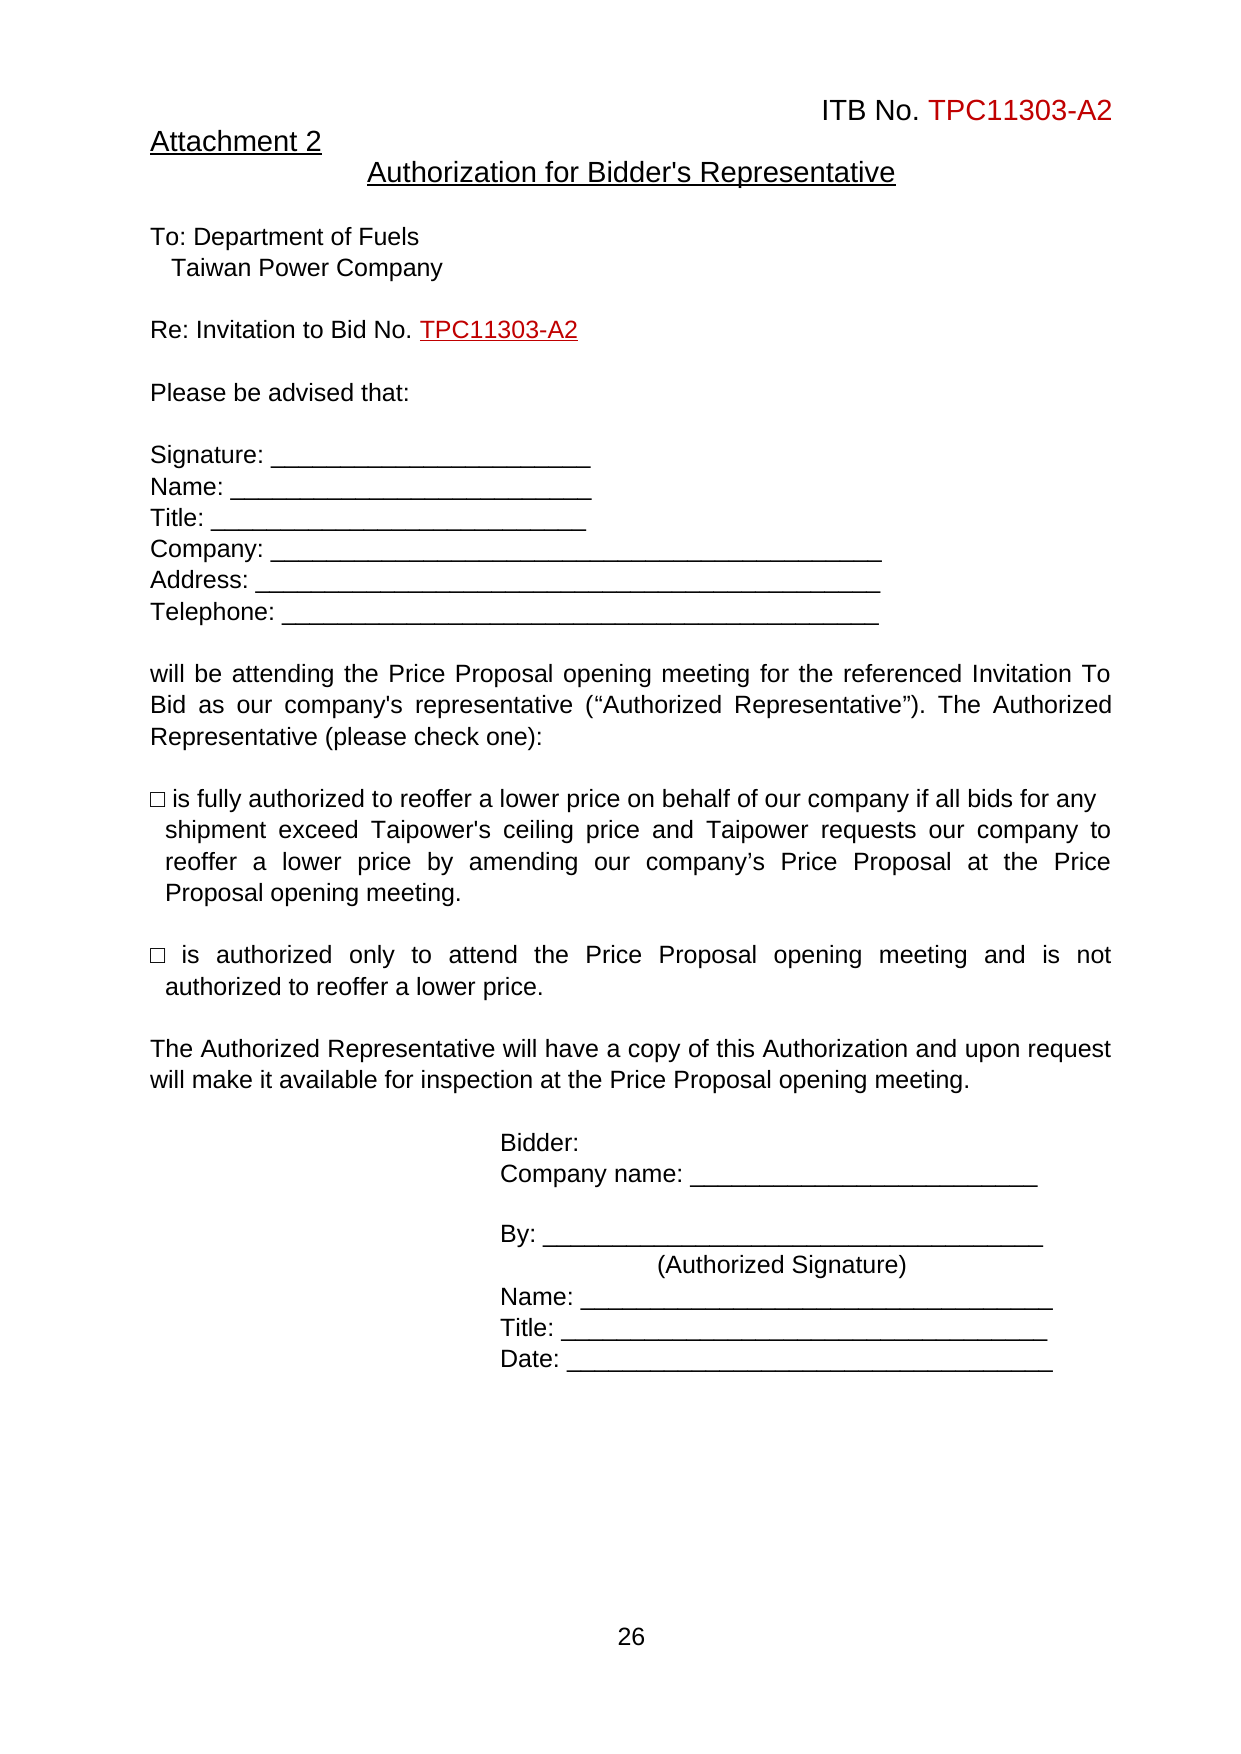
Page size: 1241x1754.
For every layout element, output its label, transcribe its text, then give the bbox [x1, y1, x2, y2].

text Name: __________________________________ [300, 1280, 1113, 1311]
text Please be advised that: [150, 376, 1113, 407]
text (Authorized Signature) [150, 1249, 1113, 1280]
text shipment exceed Taipower's ceiling price and Taipower requests our company to reoffer a lower price by amending our company’s Price Proposal at the Price Proposal opening meeting. [165, 814, 1113, 907]
text Title: ___________________________________ [150, 1311, 1113, 1342]
text Signature: _______________________ [150, 439, 1113, 470]
text Company name: _________________________ [150, 1157, 1113, 1189]
text To: Department of Fuels [150, 220, 1113, 251]
subtitle Title: ___________________________ [150, 501, 1113, 532]
subtitle Address: _____________________________________________ [150, 564, 1113, 595]
text Company: ____________________________________________ [150, 532, 1113, 564]
text By: ____________________________________ [300, 1217, 1113, 1249]
text will be attending the Price Proposal opening meeting for the referenced Invitation To Bid as our company's representative (“Authorized Representative”). The Authorized Representative (please check one): [150, 657, 1113, 751]
text Telephone: ___________________________________________ [150, 595, 1113, 626]
text Date: ___________________________________ [300, 1342, 1113, 1374]
text Attachment 2 [150, 126, 1113, 157]
subtitle Name: __________________________ [150, 470, 1113, 501]
subtitle Bidder: [150, 1126, 1113, 1157]
text Taiwan Power Company [150, 251, 1113, 282]
text The Authorized Representative will have a copy of this Authorization and upon request will make it available for inspection at the Price Proposal opening meeting. [150, 1032, 1113, 1095]
text □ is authorized only to attend the Price Proposal opening meeting and is not authorized to reoffer a lower price. [150, 939, 1113, 1001]
text Authorization for Bidder's Representative [150, 157, 1113, 189]
text □ is fully authorized to reoffer a lower price on behalf of our company if all bids for any [150, 782, 1113, 814]
text Re: Invitation to Bid No. TPC11303-A2 [150, 314, 1113, 345]
